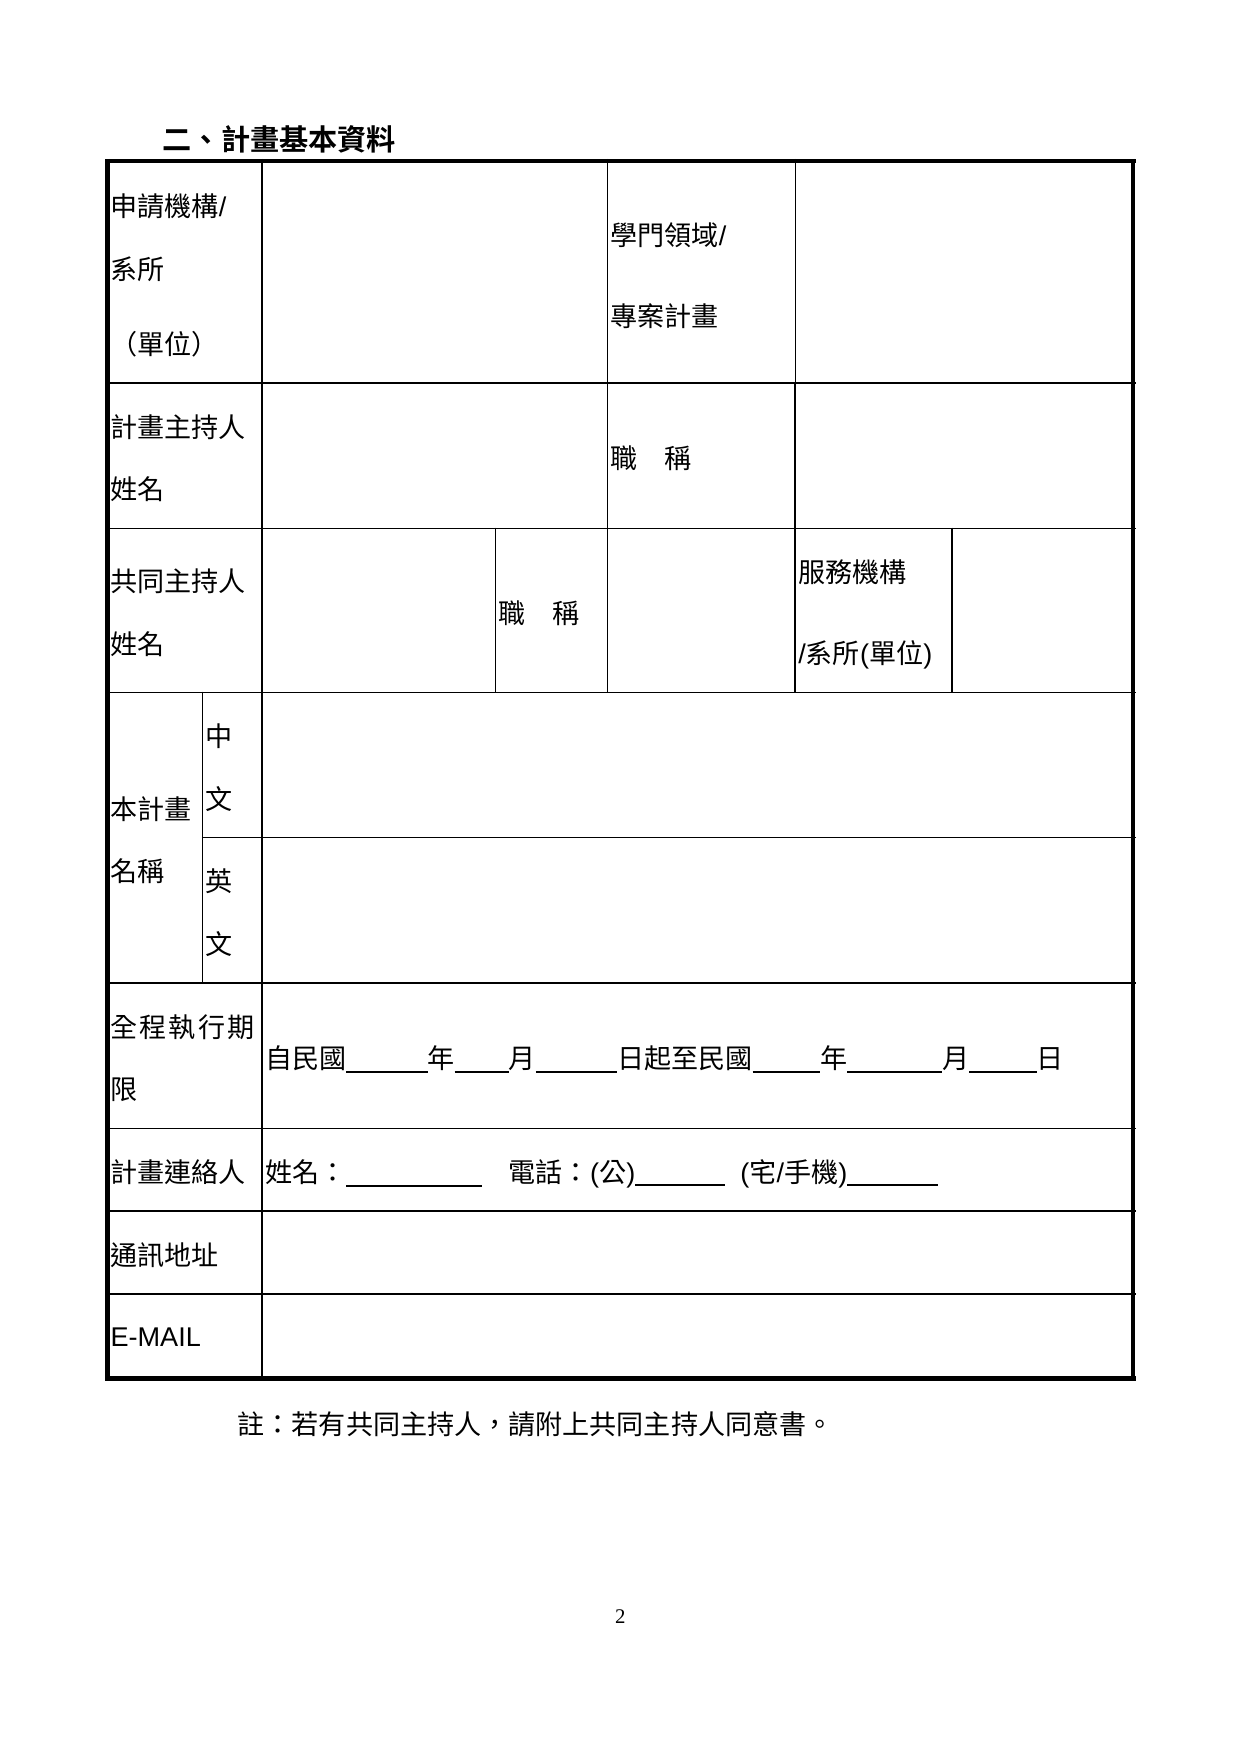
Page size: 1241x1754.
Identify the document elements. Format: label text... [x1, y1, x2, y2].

table_cell [953, 529, 1131, 692]
table_cell 服務機構 /系所(單位) [796, 529, 951, 692]
table_cell 英文 [203, 838, 261, 982]
table_header 學門領域/ 專案計畫 [608, 163, 795, 382]
table_header 申請機構/ 系所 （單位） [110, 163, 261, 382]
table_cell 自民國 年 月 日起至民國 年 月 日 [263, 984, 1131, 1127]
text 註：若有共同主持人，請附上共同主持人同意書。 [237, 1381, 1078, 1443]
table_cell E-MAIL [110, 1295, 261, 1376]
table_cell [263, 1212, 1131, 1293]
table_cell 本計畫名稱 [110, 693, 202, 982]
table_cell [608, 529, 794, 692]
text 二、計畫基本資料 [162, 96, 1078, 159]
table_cell [263, 838, 1131, 982]
table_cell 通訊地址 [110, 1212, 261, 1293]
table_cell 共同主持人姓名 [110, 529, 261, 692]
table_cell [796, 384, 1131, 527]
table_cell [263, 693, 1131, 837]
table_cell 姓名： 電話：(公) (宅/手機) [263, 1129, 1131, 1210]
table_cell 職 稱 [608, 384, 794, 527]
table_cell 職 稱 [496, 529, 607, 692]
table_cell [263, 529, 495, 692]
table_cell 全程執行期限 [110, 984, 261, 1127]
table_cell 計畫連絡人 [110, 1129, 261, 1210]
table_cell 計畫主持人姓名 [110, 384, 261, 527]
table_header [263, 163, 607, 382]
table_cell 中文 [203, 693, 261, 837]
table_header [796, 163, 1131, 382]
table_cell [263, 1295, 1131, 1376]
table_cell [263, 384, 607, 527]
